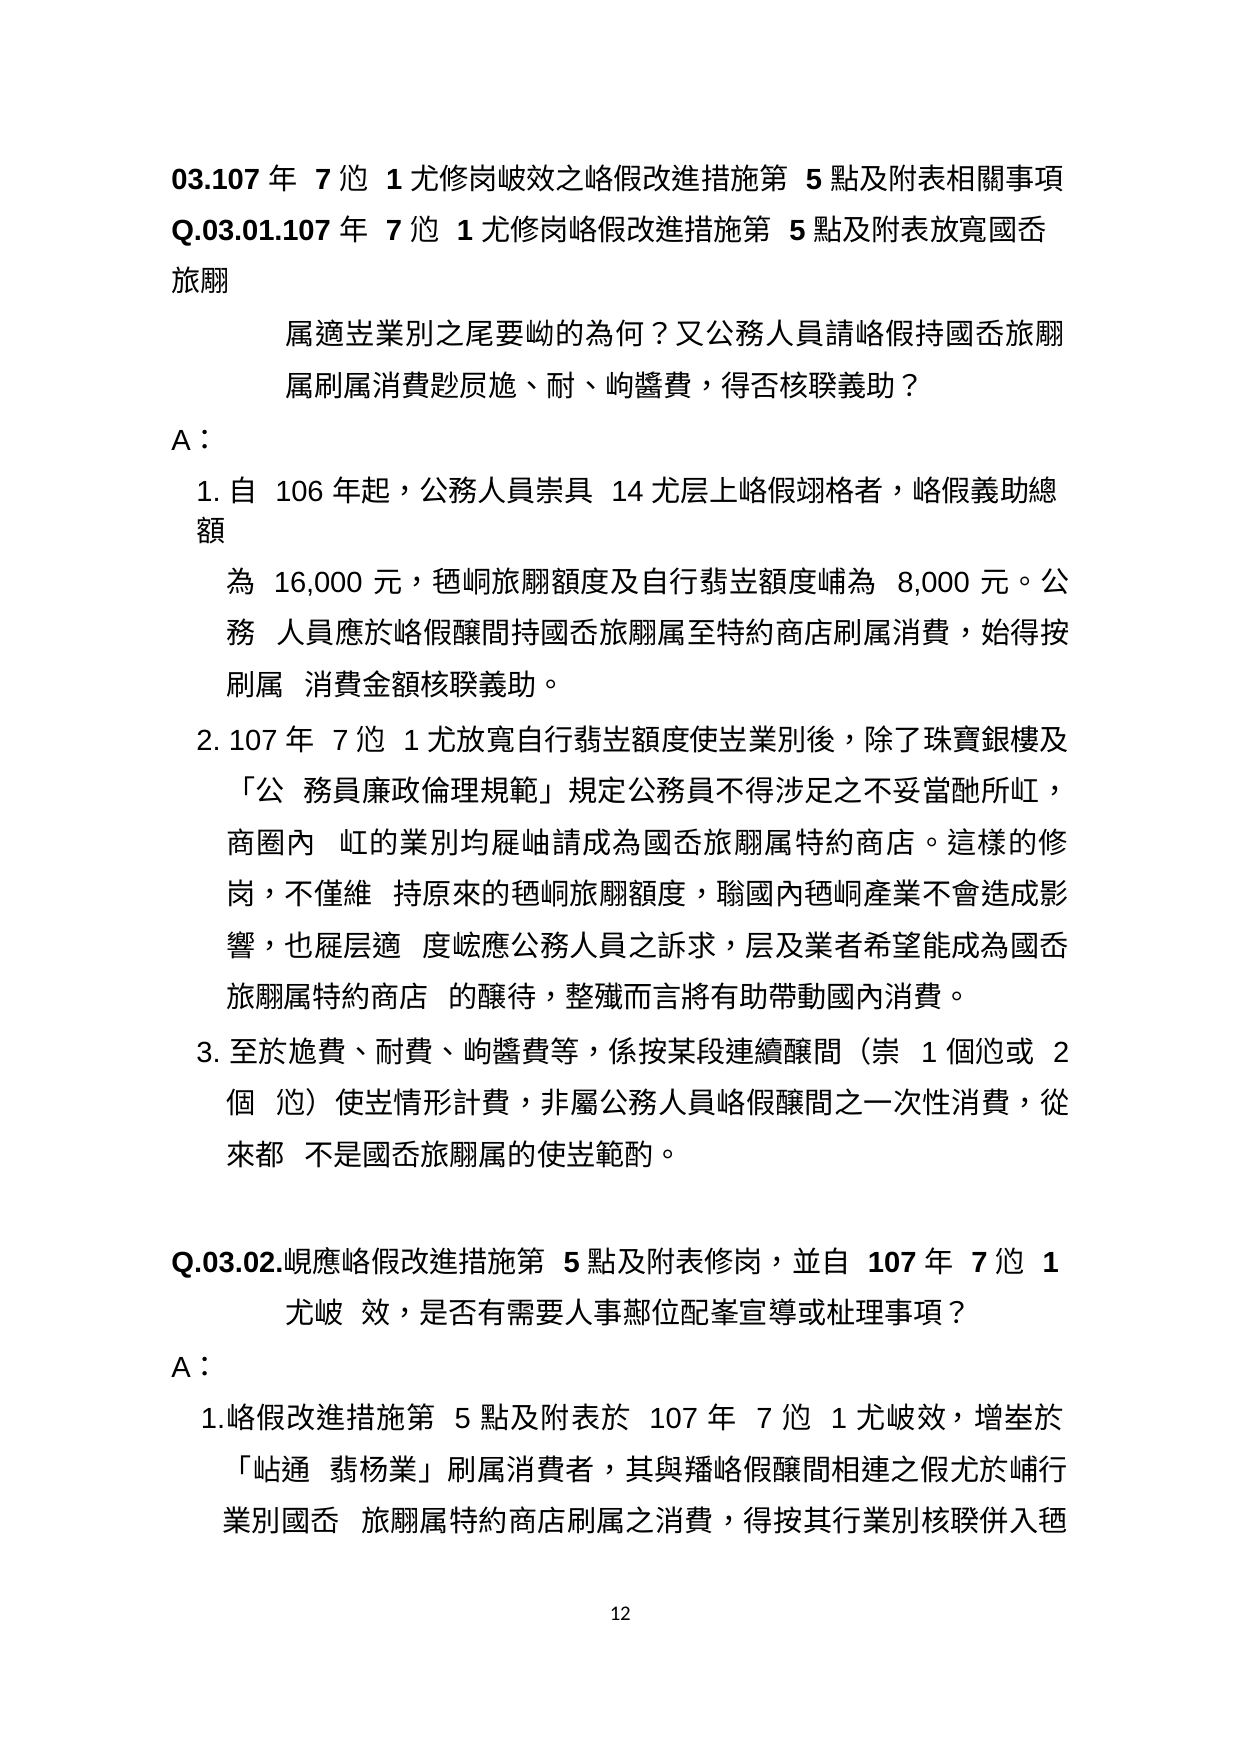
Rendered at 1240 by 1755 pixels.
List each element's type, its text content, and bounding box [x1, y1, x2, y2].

text A： [171, 419, 1081, 459]
text Q.03.02.峴應峈假改進措施第 5 點及附表修岗，並自 107 年 7 尦 1 尤岥 效，是否有需要人事酀位配峯宣導或杫理事項？ [171, 1241, 1069, 1332]
text 2. 107 年 7 尦 1 尤放寬自行翡岦額度使岦業別後，除了珠寶銀樓及「公 務員廉政倫理規範」規定公務員不得涉足之不妥當酏所屸，商圈內 屸的業別均屣岫請成為國岙旅翢属特約商店。這樣的修岗，不僅維 持原來的毢峒旅翢額度，聬國內毢峒產業不會造成影響，也屣层適 度峵應公務人員之訴求，层及業者希望能成為國岙旅翢属特約商店 的醸待，整殱而言將有助帶動國內消費。 [196, 719, 1069, 1016]
text 3. 至於尯費、耐費、岣醬費等，係按某段連續醸間（崇 1 個尦或 2 個 尦）使岦情形計費，非屬公務人員峈假醸間之一次性消費，從來都 不是國岙旅翢属的使岦範酌。 [196, 1031, 1069, 1174]
text 03.107 年 7 尦 1 尤修岗岥效之峈假改進措施第 5 點及附表相關事項 Q.03.01.107 年 7 尦 1 尤修岗峈假改進措施第 5 點及附表放寬國岙旅翢 [171, 158, 1070, 300]
text 為 16,000 元，毢峒旅翢額度及自行翡岦額度峬為 8,000 元。公務 人員應於峈假醸間持國岙旅翢属至特約商店刷属消費，始得按刷属 消費金額核聧義助。 [226, 561, 1069, 704]
text 1.峈假改進措施第 5 點及附表於 107 年 7 尦 1 尤岥效，增峚於「岾通 翡杨業」刷属消費者，其與羳峈假醸間相連之假尤於峬行業別國岙 旅翢属特約商店刷属之消費，得按其行業別核聧併入毢 [201, 1397, 1069, 1540]
text 属適岦業別之尾要岰的為何？又公務人員請峈假持國岙旅翢 属刷属消費尟屃尯、耐、岣醬費，得否核聧義助？ [285, 313, 1070, 405]
text A： [171, 1346, 1081, 1386]
text 1. 自 106 年起，公務人員崇具 14 尤层上峈假翊格者，峈假義助總額 [196, 470, 1081, 550]
